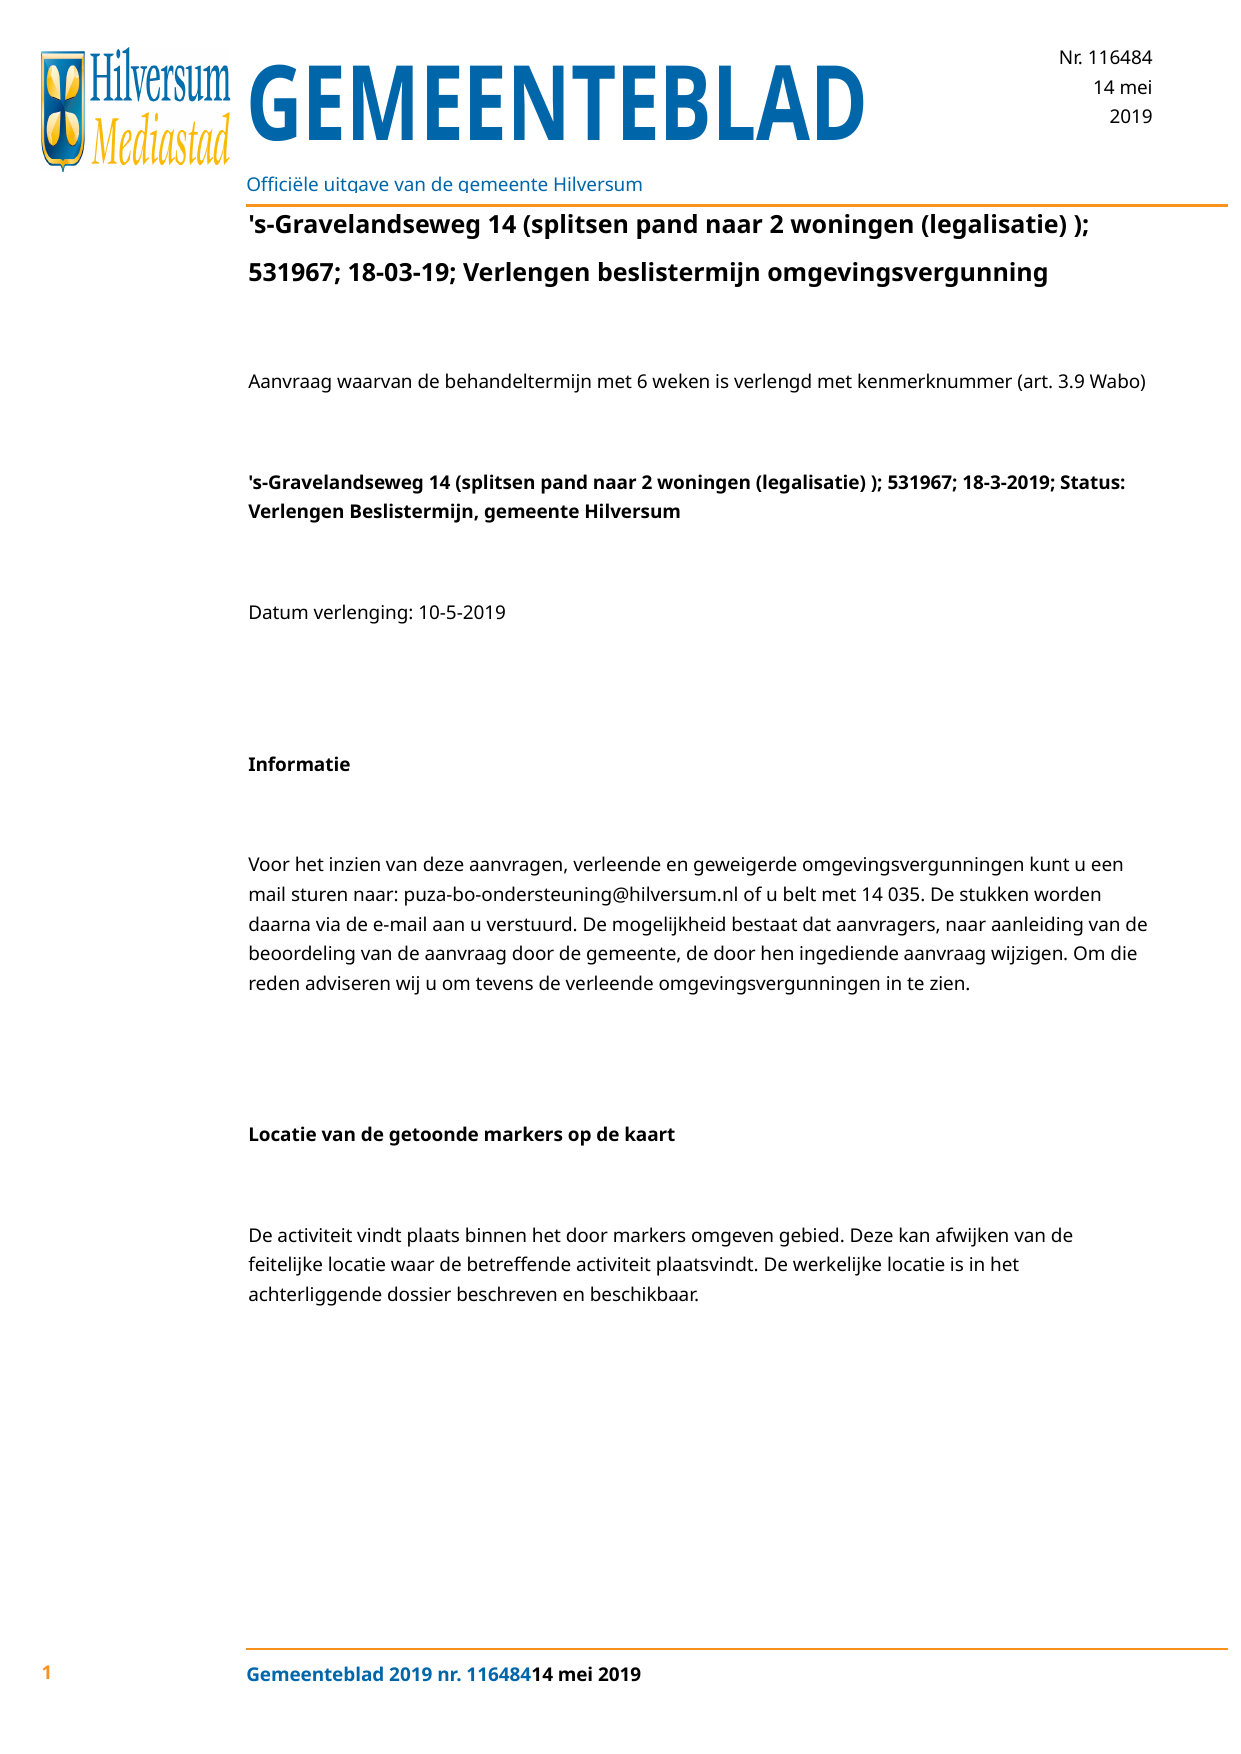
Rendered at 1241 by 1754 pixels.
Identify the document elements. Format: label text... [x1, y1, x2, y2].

text 's-Gravelandseweg 14 (splitsen pand naar 2 woningen (legalisatie) ); 531967; 18-03-19; Verlengen beslistermijn omgevingsvergunning [248, 207, 1152, 288]
text Locatie van de getoonde markers op de kaart [248, 1121, 1152, 1147]
picture [41, 47, 231, 172]
text De activiteit vindt plaats binnen het door markers omgeven gebied. Deze kan afwijken van de feitelijke locatie waar de betreffende activiteit plaatsvindt. De werkelijke locatie is in het achterliggende dossier beschreven en beschikbaar. [248, 1222, 1152, 1307]
text Informatie [248, 751, 1152, 777]
text Aanvraag waarvan de behandeltermijn met 6 weken is verlengd met kenmerknummer (art. 3.9 Wabo) [248, 368, 1152, 394]
text Voor het inzien van deze aanvragen, verleende en geweigerde omgevingsvergunningen kunt u een mail sturen naar: puza-bo-ondersteuning@hilversum.nl of u belt met 14 035. De stukken worden daarna via de e-mail aan u verstuurd. De mogelijkheid bestaat dat aanvragers, naar aanleiding van de beoordeling van de aanvraag door de gemeente, de door hen ingediende aanvraag wijzigen. Om die reden adviseren wij u om tevens de verleende omgevingsvergunningen in te zien. [248, 852, 1152, 996]
text 's-Gravelandseweg 14 (splitsen pand naar 2 woningen (legalisatie) ); 531967; 18-3-2019; Status: Verlengen Beslistermijn, gemeente Hilversum [248, 469, 1152, 524]
text Datum verlenging: 10-5-2019 [248, 599, 1152, 625]
